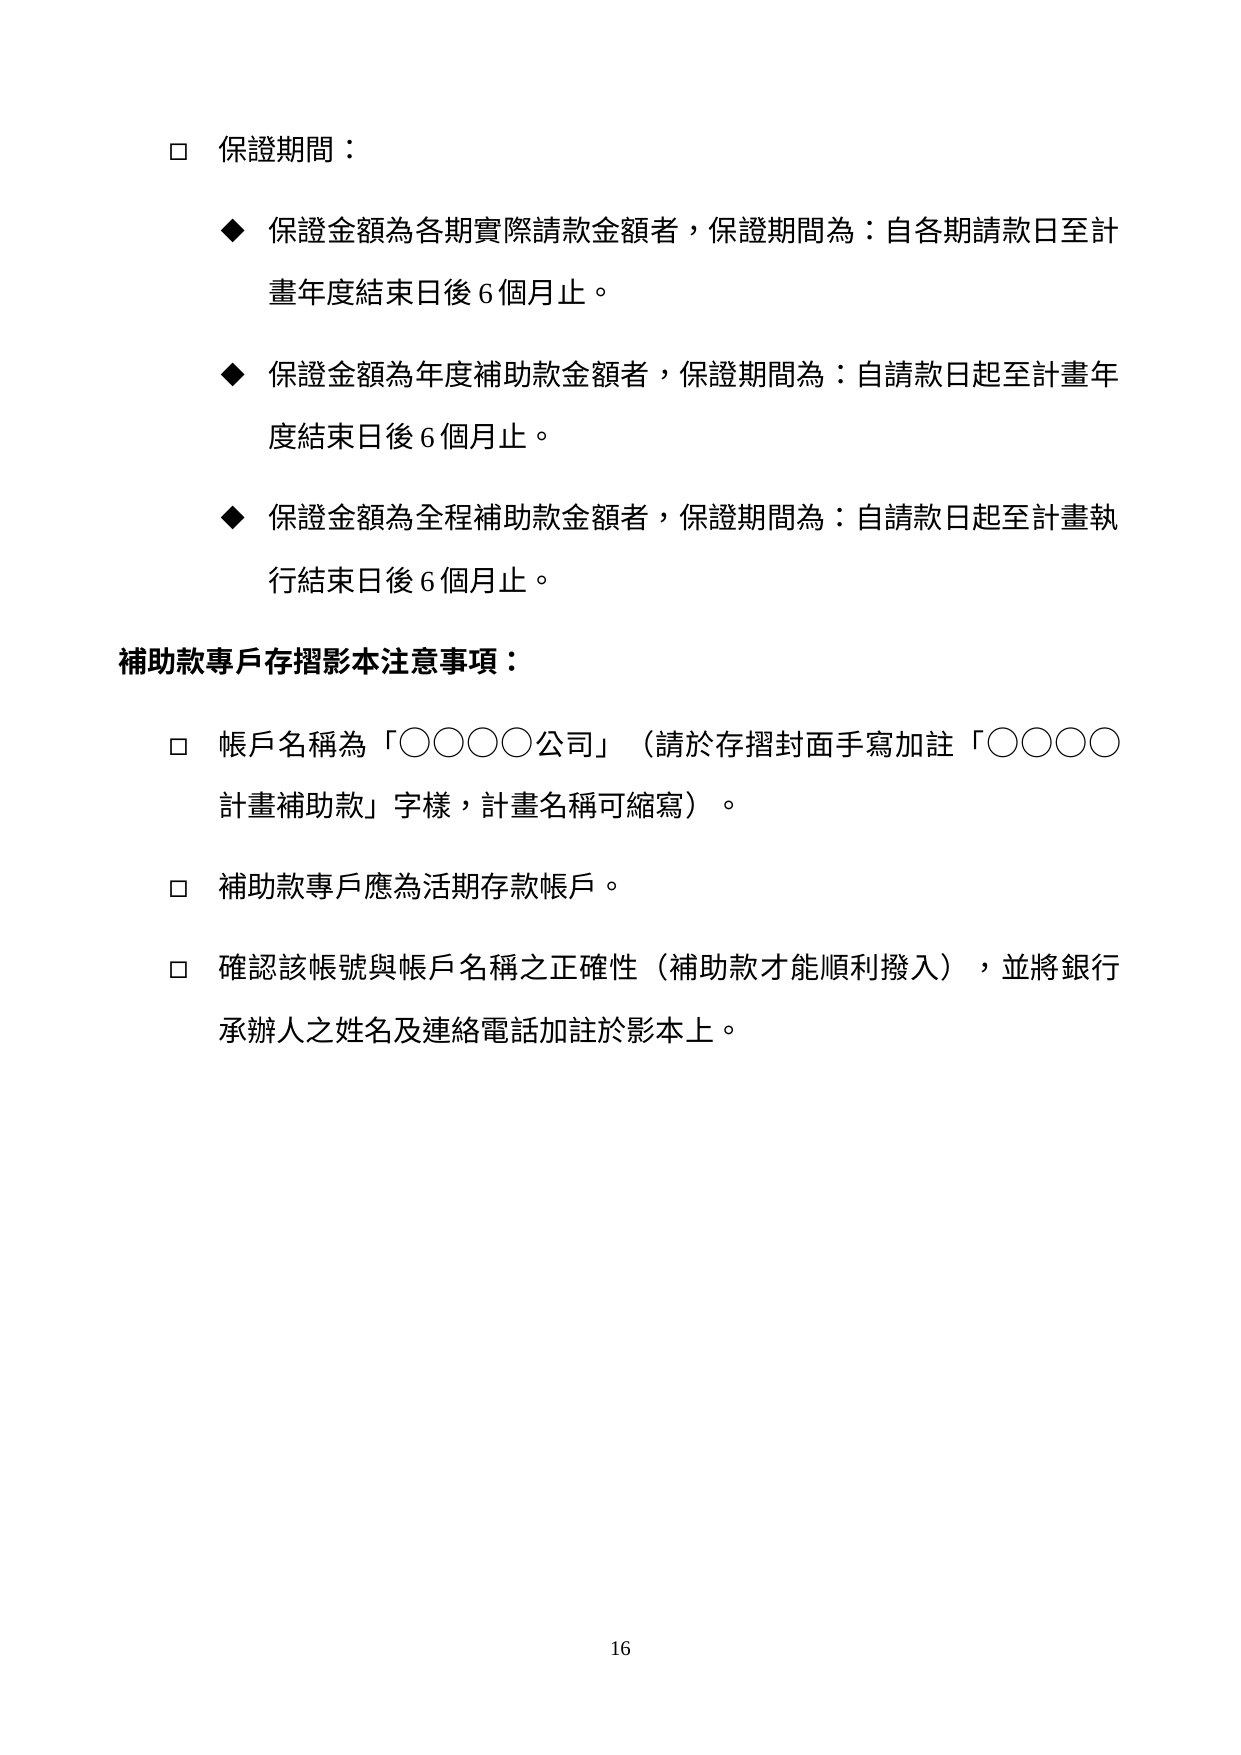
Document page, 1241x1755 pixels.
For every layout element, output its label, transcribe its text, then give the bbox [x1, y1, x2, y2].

list 帳戶名稱為「○○○○公司」（請於存摺封面手寫加註「○○○○計畫補助款」字樣，計畫名稱可縮寫）。 [168, 699, 1122, 824]
list 保證金額為各期實際請款金額者，保證期間為：自各期請款日至計畫年度結束日後6個月止。 [218, 187, 1122, 312]
text 補助款專戶存摺影本注意事項： [118, 618, 1122, 681]
list 補助款專戶應為活期存款帳戶。 [168, 843, 1122, 906]
list 保證期間： [168, 106, 1122, 168]
list 保證金額為全程補助款金額者，保證期間為：自請款日起至計畫執行結束日後6個月止。 [218, 474, 1122, 599]
list 保證金額為年度補助款金額者，保證期間為：自請款日起至計畫年度結束日後6個月止。 [218, 331, 1122, 456]
list 確認該帳號與帳戶名稱之正確性（補助款才能順利撥入），並將銀行承辦人之姓名及連絡電話加註於影本上。 [168, 924, 1122, 1049]
